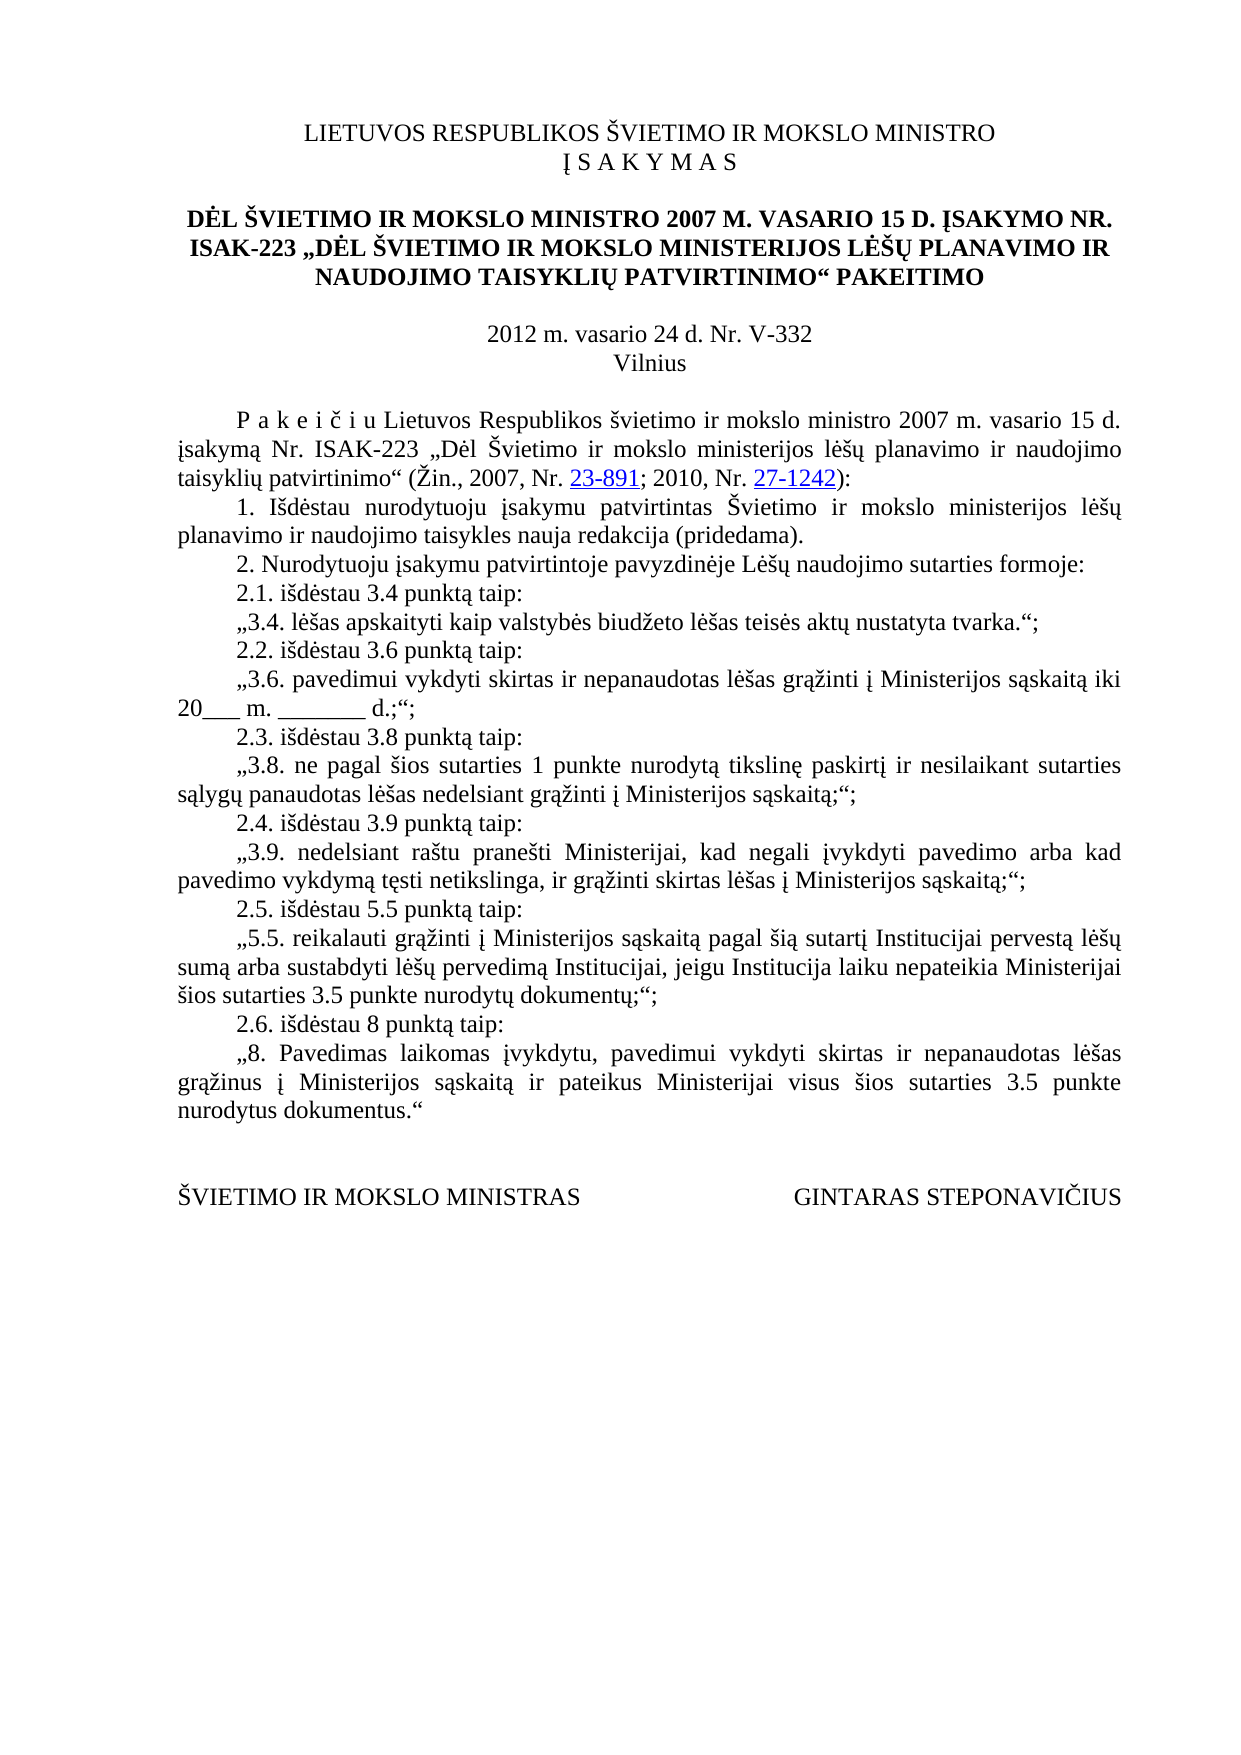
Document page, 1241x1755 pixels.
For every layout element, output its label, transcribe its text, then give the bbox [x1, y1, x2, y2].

text Švietimo ir mokslo ministras Gintaras Steponavičius [177, 1182, 1122, 1211]
text „8. Pavedimas laikomas įvykdytu, pavedimui vykdyti skirtas ir nepanaudotas lėšas grąžinus į Ministerijos sąskaitą ir pateikus Ministerijai visus šios sutarties 3.5 punkte nurodytus dokumentus.“ [177, 1038, 1122, 1124]
text „3.9. nedelsiant raštu pranešti Ministerijai, kad negali įvykdyti pavedimo arba kad pavedimo vykdymą tęsti netikslinga, ir grąžinti skirtas lėšas į Ministerijos sąskaitą;“; [177, 837, 1122, 894]
text Vilnius [177, 348, 1122, 377]
text „3.8. ne pagal šios sutarties 1 punkte nurodytą tikslinę paskirtį ir nesilaikant sutarties sąlygų panaudotas lėšas nedelsiant grąžinti į Ministerijos sąskaitą;“; [177, 751, 1122, 808]
text 2.6. išdėstau 8 punktą taip: [177, 1009, 1122, 1038]
text „5.5. reikalauti grąžinti į Ministerijos sąskaitą pagal šią sutartį Institucijai pervestą lėšų sumą arba sustabdyti lėšų pervedimą Institucijai, jeigu Institucija laiku nepateikia Ministerijai šios sutarties 3.5 punkte nurodytų dokumentų;“; [177, 923, 1122, 1009]
text 2.1. išdėstau 3.4 punktą taip: [177, 578, 1122, 607]
text LIETUVOS RESPUBLIKOS ŠVIETIMO IR MOKSLO MINISTRO [177, 118, 1122, 147]
text 2. Nurodytuoju įsakymu patvirtintoje pavyzdinėje Lėšų naudojimo sutarties formoje: [177, 549, 1122, 578]
text 2.4. išdėstau 3.9 punktą taip: [177, 808, 1122, 837]
text „3.6. pavedimui vykdyti skirtas ir nepanaudotas lėšas grąžinti į Ministerijos sąskaitą iki 20___ m. _______ d.;“; [177, 664, 1122, 722]
text 2.2. išdėstau 3.6 punktą taip: [177, 636, 1122, 664]
text P a k e i č i u Lietuvos Respublikos švietimo ir mokslo ministro 2007 m. vasario 15 d. įsakymą Nr. ISAK-223 „Dėl Švietimo ir mokslo ministerijos lėšų planavimo ir naudojimo taisyklių patvirtinimo“ (Žin., 2007, Nr. 23-891; 2010, Nr. 27-1242): [177, 406, 1122, 492]
text „3.4. lėšas apskaityti kaip valstybės biudžeto lėšas teisės aktų nustatyta tvarka.“; [177, 607, 1122, 636]
text DĖL ŠVIETIMO IR MOKSLO MINISTRO 2007 M. VASARIO 15 D. ĮSAKYMO Nr. ISAK-223 „DĖL ŠVIETIMO IR MOKSLO MINISTERIJOS LĖŠŲ PLANAVIMO IR NAUDOJIMO TAISYKLIŲ PATVIRTINIMO“ PAKEITIMO [177, 204, 1122, 291]
text 2.3. išdėstau 3.8 punktą taip: [177, 722, 1122, 751]
text 2.5. išdėstau 5.5 punktą taip: [177, 894, 1122, 923]
text Į S A K Y M A S [177, 147, 1122, 176]
text 2012 m. vasario 24 d. Nr. V-332 [177, 319, 1122, 348]
text 1. Išdėstau nurodytuoju įsakymu patvirtintas Švietimo ir mokslo ministerijos lėšų planavimo ir naudojimo taisykles nauja redakcija (pridedama). [177, 492, 1122, 549]
